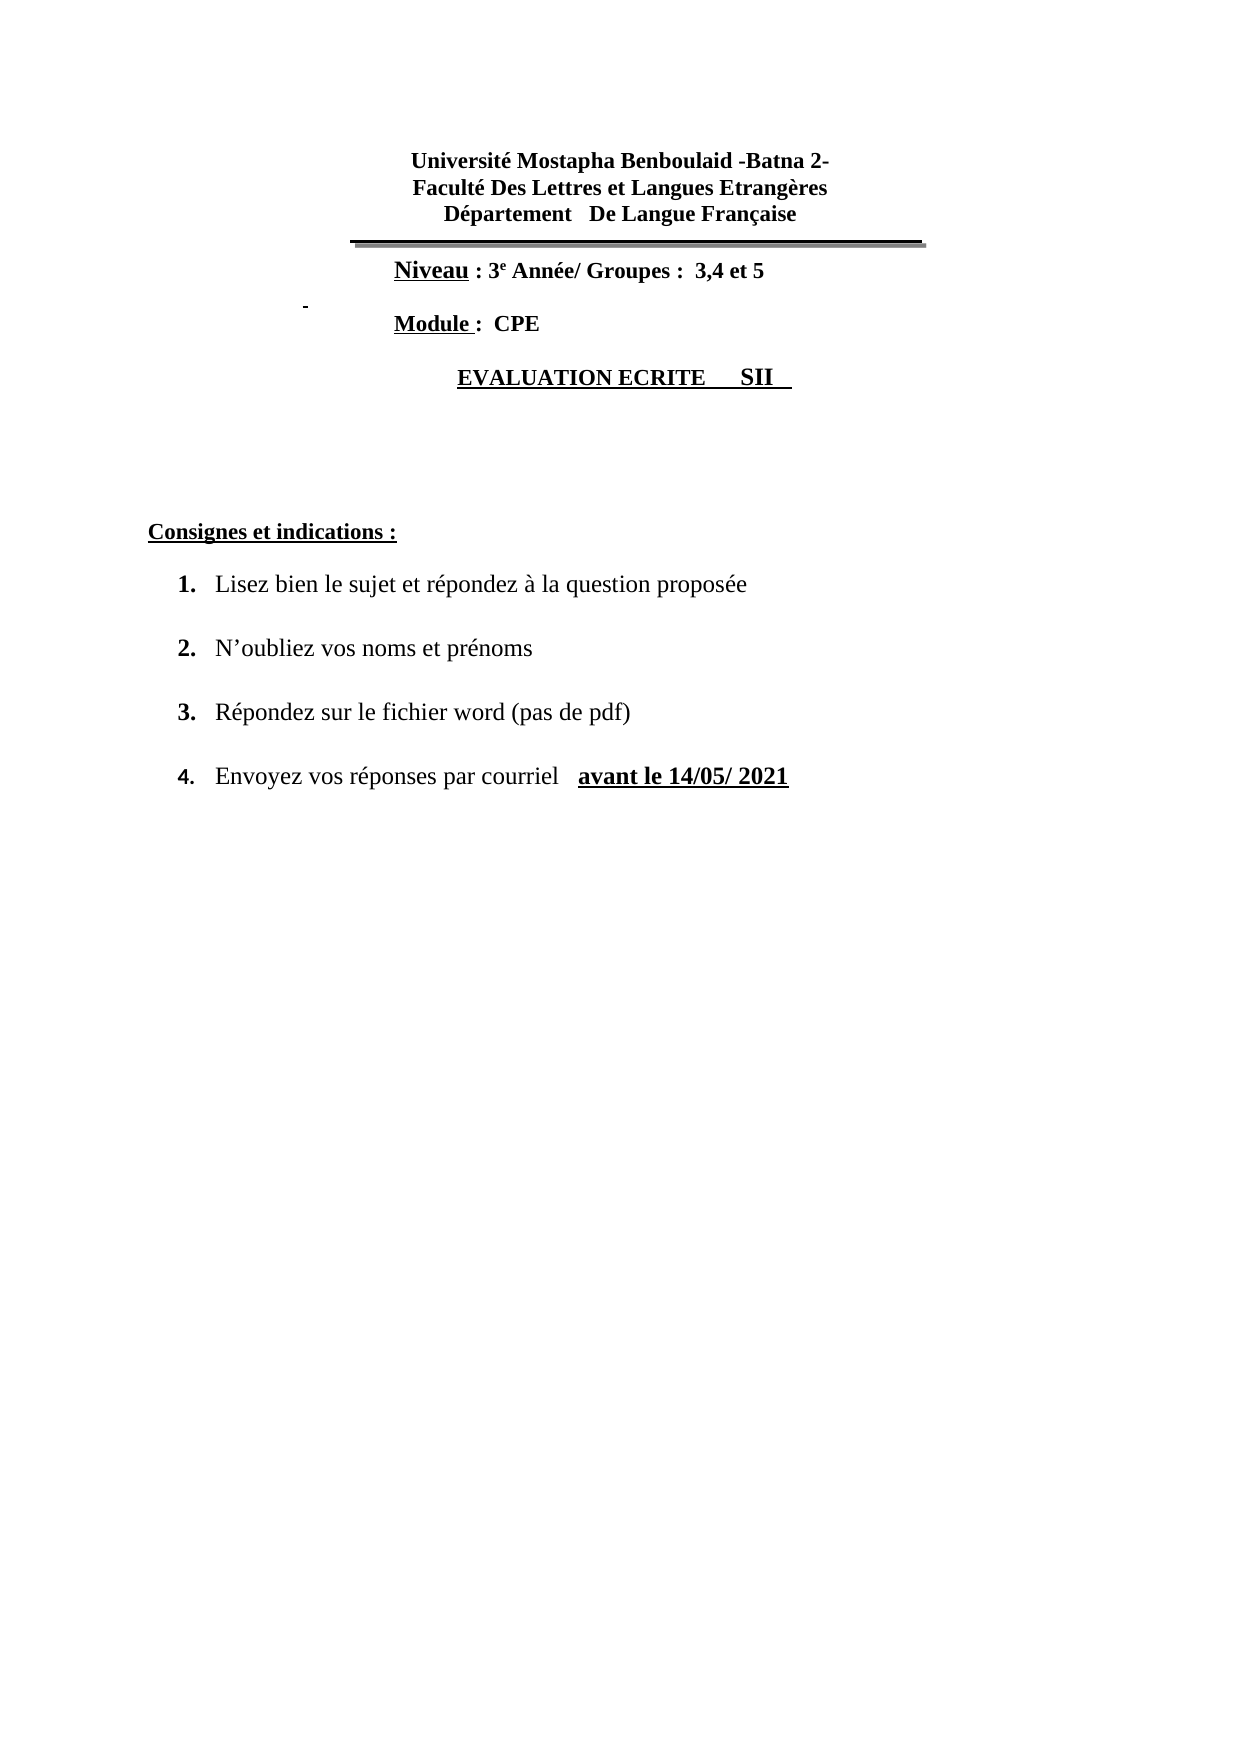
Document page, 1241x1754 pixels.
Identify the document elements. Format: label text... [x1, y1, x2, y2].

text Module : CPE [148, 310, 1093, 336]
text Université Mostapha Benboulaid -Batna 2- [148, 148, 1093, 174]
list Envoyez vos réponses par courriel avant le 14/05/ 2021 [177, 761, 1093, 790]
list Répondez sur le fichier word (pas de pdf) [177, 697, 1093, 726]
list Lisez bien le sujet et répondez à la question proposée [177, 569, 1093, 598]
text EVALUATION ECRITE SII [148, 362, 1093, 391]
text Département De Langue Française [148, 200, 1093, 227]
text Niveau : 3e Année/ Groupes : 3,4 et 5 [148, 255, 1093, 283]
list N’oubliez vos noms et prénoms [177, 633, 1093, 662]
text Consignes et indications : [148, 518, 1093, 545]
text Faculté Des Lettres et Langues Etrangères [148, 174, 1093, 200]
